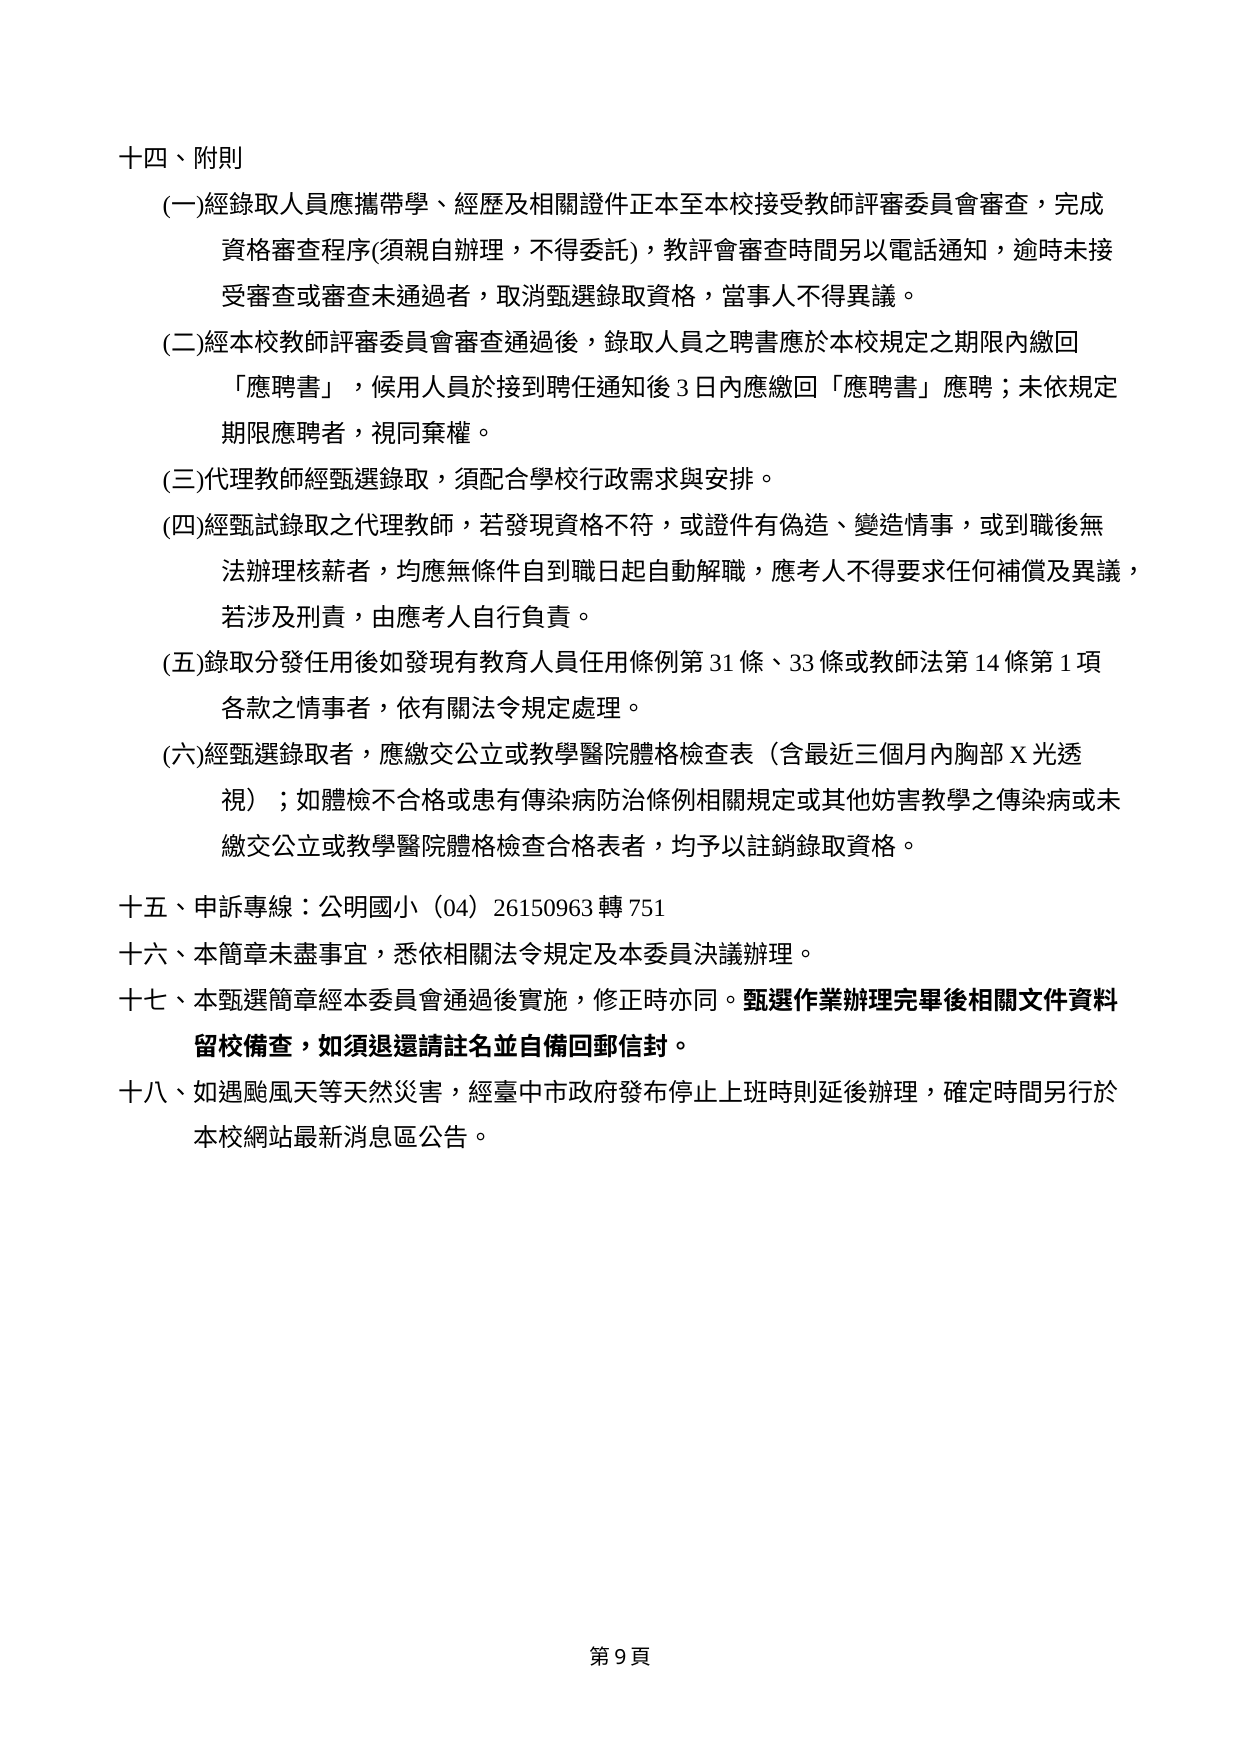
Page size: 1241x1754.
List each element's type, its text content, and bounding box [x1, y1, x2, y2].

text (四)經甄試錄取之代理教師，若發現資格不符，或證件有偽造、變造情事，或到職後無法辦理核薪者，均應無條件自到職日起自動解職，應考人不得要求任何補償及異議，若涉及刑責，由應考人自行負責。 [162, 498, 1122, 635]
text (六)經甄選錄取者，應繳交公立或教學醫院體格檢查表（含最近三個月內胸部X光透視）；如體檢不合格或患有傳染病防治條例相關規定或其他妨害教學之傳染病或未繳交公立或教學醫院體格檢查合格表者，均予以註銷錄取資格。 [162, 727, 1122, 864]
text (五)錄取分發任用後如發現有教育人員任用條例第31條、33條或教師法第14條第1項各款之情事者，依有關法令規定處理。 [162, 635, 1122, 727]
text 十五、申訴專線：公明國小（04）26150963轉751 [118, 864, 1122, 927]
text 十七、本甄選簡章經本委員會通過後實施，修正時亦同。甄選作業辦理完畢後相關文件資料留校備查，如須退還請註名並自備回郵信封。 [118, 973, 1122, 1064]
text (二)經本校教師評審委員會審查通過後，錄取人員之聘書應於本校規定之期限內繳回「應聘書」，候用人員於接到聘任通知後3日內應繳回「應聘書」應聘；未依規定期限應聘者，視同棄權。 [162, 314, 1122, 452]
text 十四、附則 [118, 131, 1122, 177]
text (三)代理教師經甄選錄取，須配合學校行政需求與安排。 [162, 452, 1122, 498]
text 十六、本簡章未盡事宜，悉依相關法令規定及本委員決議辦理。 [118, 927, 1122, 973]
text 十八、如遇颱風天等天然災害，經臺中市政府發布停止上班時則延後辦理，確定時間另行於本校網站最新消息區公告。 [118, 1064, 1122, 1156]
text (一)經錄取人員應攜帶學、經歷及相關證件正本至本校接受教師評審委員會審查，完成資格審查程序(須親自辦理，不得委託)，教評會審查時間另以電話通知，逾時未接受審查或審查未通過者，取消甄選錄取資格，當事人不得異議。 [162, 177, 1122, 314]
